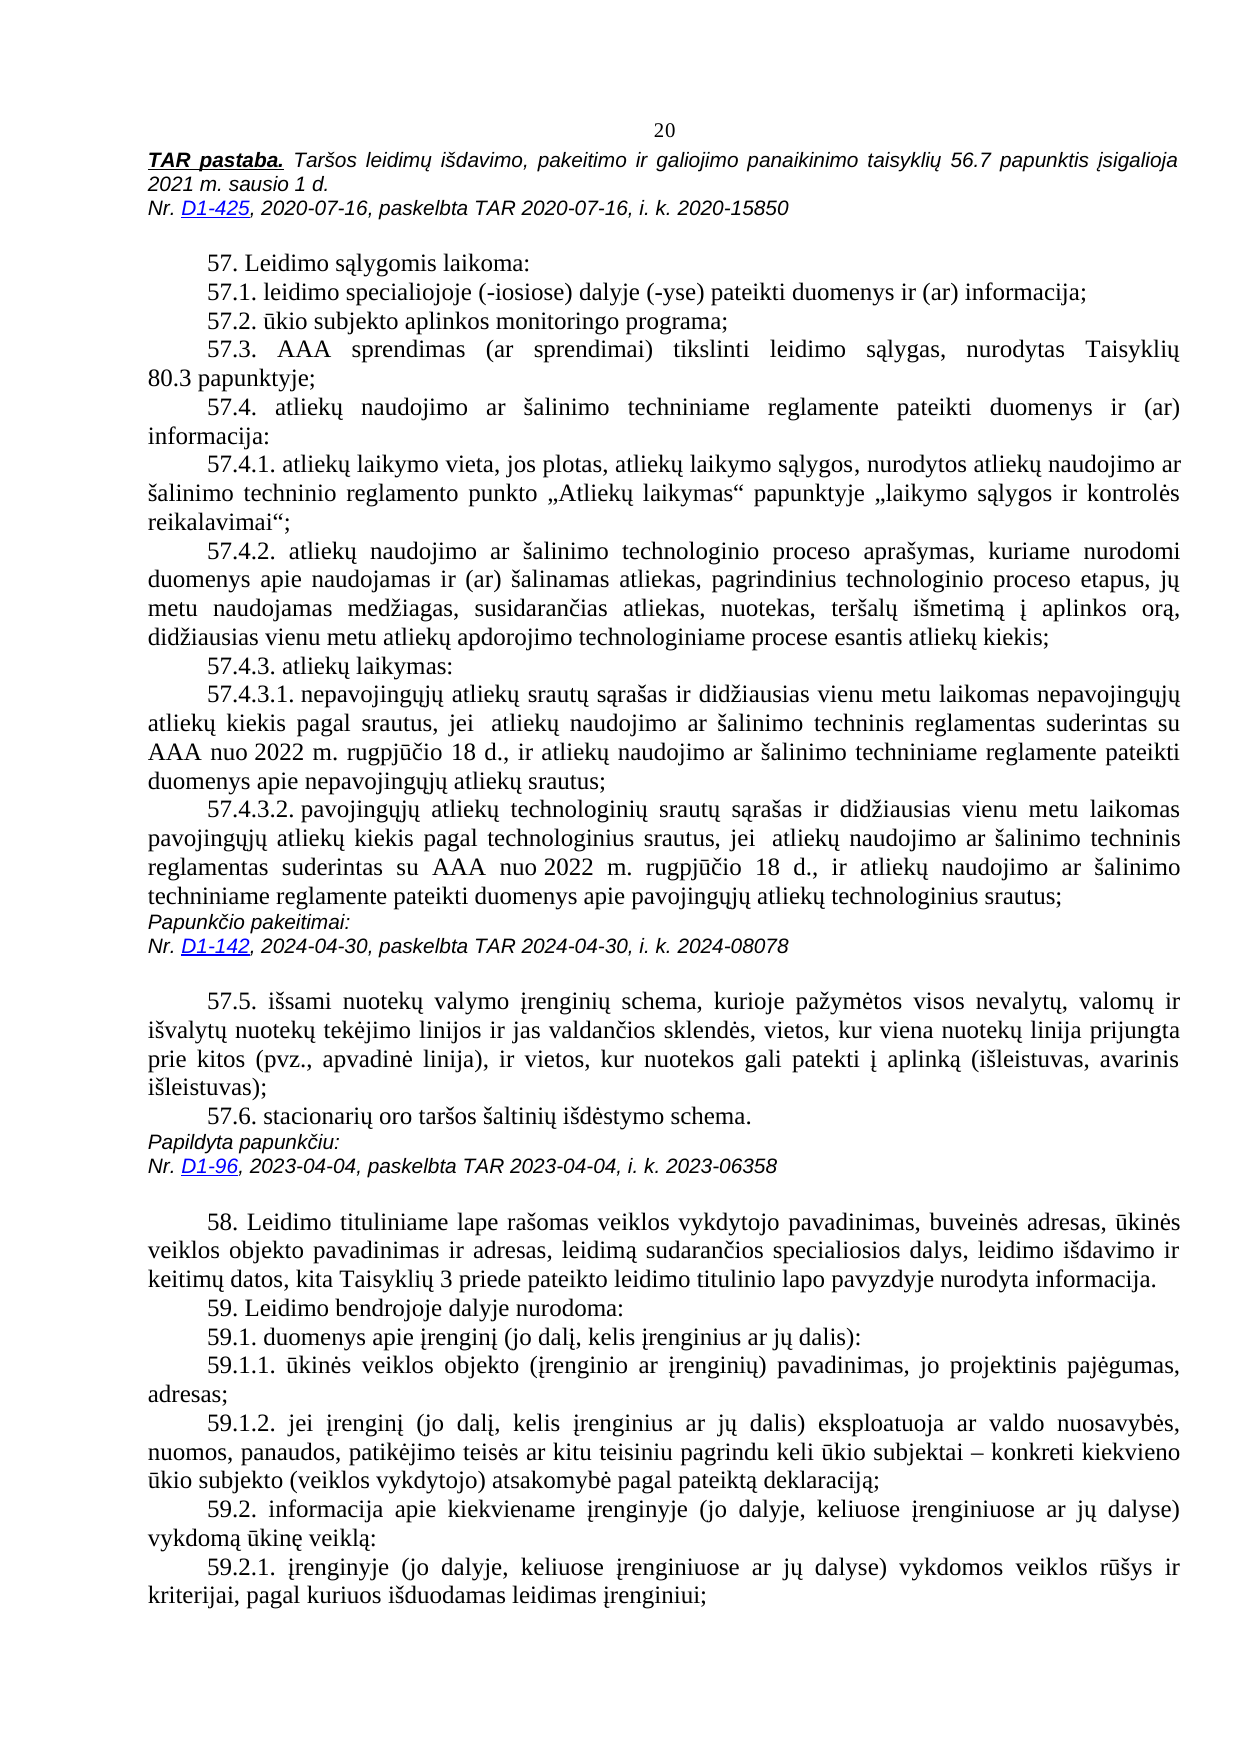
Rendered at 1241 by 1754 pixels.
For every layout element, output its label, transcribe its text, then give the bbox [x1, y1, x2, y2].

text 57.6. stacionarių oro taršos šaltinių išdėstymo schema. [148, 1101, 1181, 1130]
text 59. Leidimo bendrojoje dalyje nurodoma: [148, 1293, 1181, 1322]
text 59.1. duomenys apie įrenginį (jo dalį, kelis įrenginius ar jų dalis): [148, 1322, 1181, 1350]
text Papildyta papunkčiu: [148, 1130, 1181, 1154]
text Nr. D1-96, 2023-04-04, paskelbta TAR 2023-04-04, i. k. 2023-06358 [148, 1154, 1181, 1178]
text Papunkčio pakeitimai: [148, 909, 1181, 933]
text 57.3. AAA sprendimas (ar sprendimai) tikslinti leidimo sąlygas, nurodytas Taisyklių 80.3 papunktyje; [148, 334, 1181, 392]
text 57.4.3.2. pavojingųjų atliekų technologinių srautų sąrašas ir didžiausias vienu metu laikomas pavojingųjų atliekų kiekis pagal technologinius srautus, jei atliekų naudojimo ar šalinimo techninis reglamentas suderintas su AAA nuo 2022 m. rugpjūčio 18 d., ir atliekų naudojimo ar šalinimo techniniame reglamente pateikti duomenys apie pavojingųjų atliekų technologinius srautus; [148, 794, 1181, 909]
text 59.2.1. įrenginyje (jo dalyje, keliuose įrenginiuose ar jų dalyse) vykdomos veiklos rūšys ir kriterijai, pagal kuriuos išduodamas leidimas įrenginiui; [148, 1552, 1181, 1609]
text 57.4.3. atliekų laikymas: [148, 651, 1181, 679]
text Nr. D1-142, 2024-04-30, paskelbta TAR 2024-04-30, i. k. 2024-08078 [148, 933, 1181, 957]
text 57.2. ūkio subjekto aplinkos monitoringo programa; [148, 306, 1181, 334]
text Nr. D1-425, 2020-07-16, paskelbta TAR 2020-07-16, i. k. 2020-15850 [148, 196, 1181, 219]
text 57.4.2. atliekų naudojimo ar šalinimo technologinio proceso aprašymas, kuriame nurodomi duomenys apie naudojamas ir (ar) šalinamas atliekas, pagrindinius technologinio proceso etapus, jų metu naudojamas medžiagas, susidarančias atliekas, nuotekas, teršalų išmetimą į aplinkos orą, didžiausias vienu metu atliekų apdorojimo technologiniame procese esantis atliekų kiekis; [148, 536, 1181, 651]
text TAR pastaba. Taršos leidimų išdavimo, pakeitimo ir galiojimo panaikinimo taisyklių 56.7 papunktis įsigalioja 2021 m. sausio 1 d. [148, 148, 1181, 196]
text 57.4.3.1. nepavojingųjų atliekų srautų sąrašas ir didžiausias vienu metu laikomas nepavojingųjų atliekų kiekis pagal srautus, jei atliekų naudojimo ar šalinimo techninis reglamentas suderintas su AAA nuo 2022 m. rugpjūčio 18 d., ir atliekų naudojimo ar šalinimo techniniame reglamente pateikti duomenys apie nepavojingųjų atliekų srautus; [148, 679, 1181, 794]
text 57.1. leidimo specialiojoje (-iosiose) dalyje (-yse) pateikti duomenys ir (ar) informacija; [148, 277, 1181, 306]
text 58. Leidimo tituliniame lape rašomas veiklos vykdytojo pavadinimas, buveinės adresas, ūkinės veiklos objekto pavadinimas ir adresas, leidimą sudarančios specialiosios dalys, leidimo išdavimo ir keitimų datos, kita Taisyklių 3 priede pateikto leidimo titulinio lapo pavyzdyje nurodyta informacija. [148, 1207, 1181, 1293]
text 57. Leidimo sąlygomis laikoma: [148, 248, 1181, 277]
text 57.4.1. atliekų laikymo vieta, jos plotas, atliekų laikymo sąlygos, nurodytos atliekų naudojimo ar šalinimo techninio reglamento punkto „Atliekų laikymas“ papunktyje „laikymo sąlygos ir kontrolės reikalavimai“; [148, 449, 1181, 536]
text 59.1.2. jei įrenginį (jo dalį, kelis įrenginius ar jų dalis) eksploatuoja ar valdo nuosavybės, nuomos, panaudos, patikėjimo teisės ar kitu teisiniu pagrindu keli ūkio subjektai – konkreti kiekvieno ūkio subjekto (veiklos vykdytojo) atsakomybė pagal pateiktą deklaraciją; [148, 1408, 1181, 1494]
text 59.1.1. ūkinės veiklos objekto (įrenginio ar įrenginių) pavadinimas, jo projektinis pajėgumas, adresas; [148, 1350, 1181, 1408]
text 57.4. atliekų naudojimo ar šalinimo techniniame reglamente pateikti duomenys ir (ar) informacija: [148, 392, 1181, 449]
text 59.2. informacija apie kiekviename įrenginyje (jo dalyje, keliuose įrenginiuose ar jų dalyse) vykdomą ūkinę veiklą: [148, 1494, 1181, 1552]
text 57.5. išsami nuotekų valymo įrenginių schema, kurioje pažymėtos visos nevalytų, valomų ir išvalytų nuotekų tekėjimo linijos ir jas valdančios sklendės, vietos, kur viena nuotekų linija prijungta prie kitos (pvz., apvadinė linija), ir vietos, kur nuotekos gali patekti į aplinką (išleistuvas, avarinis išleistuvas); [148, 986, 1181, 1101]
